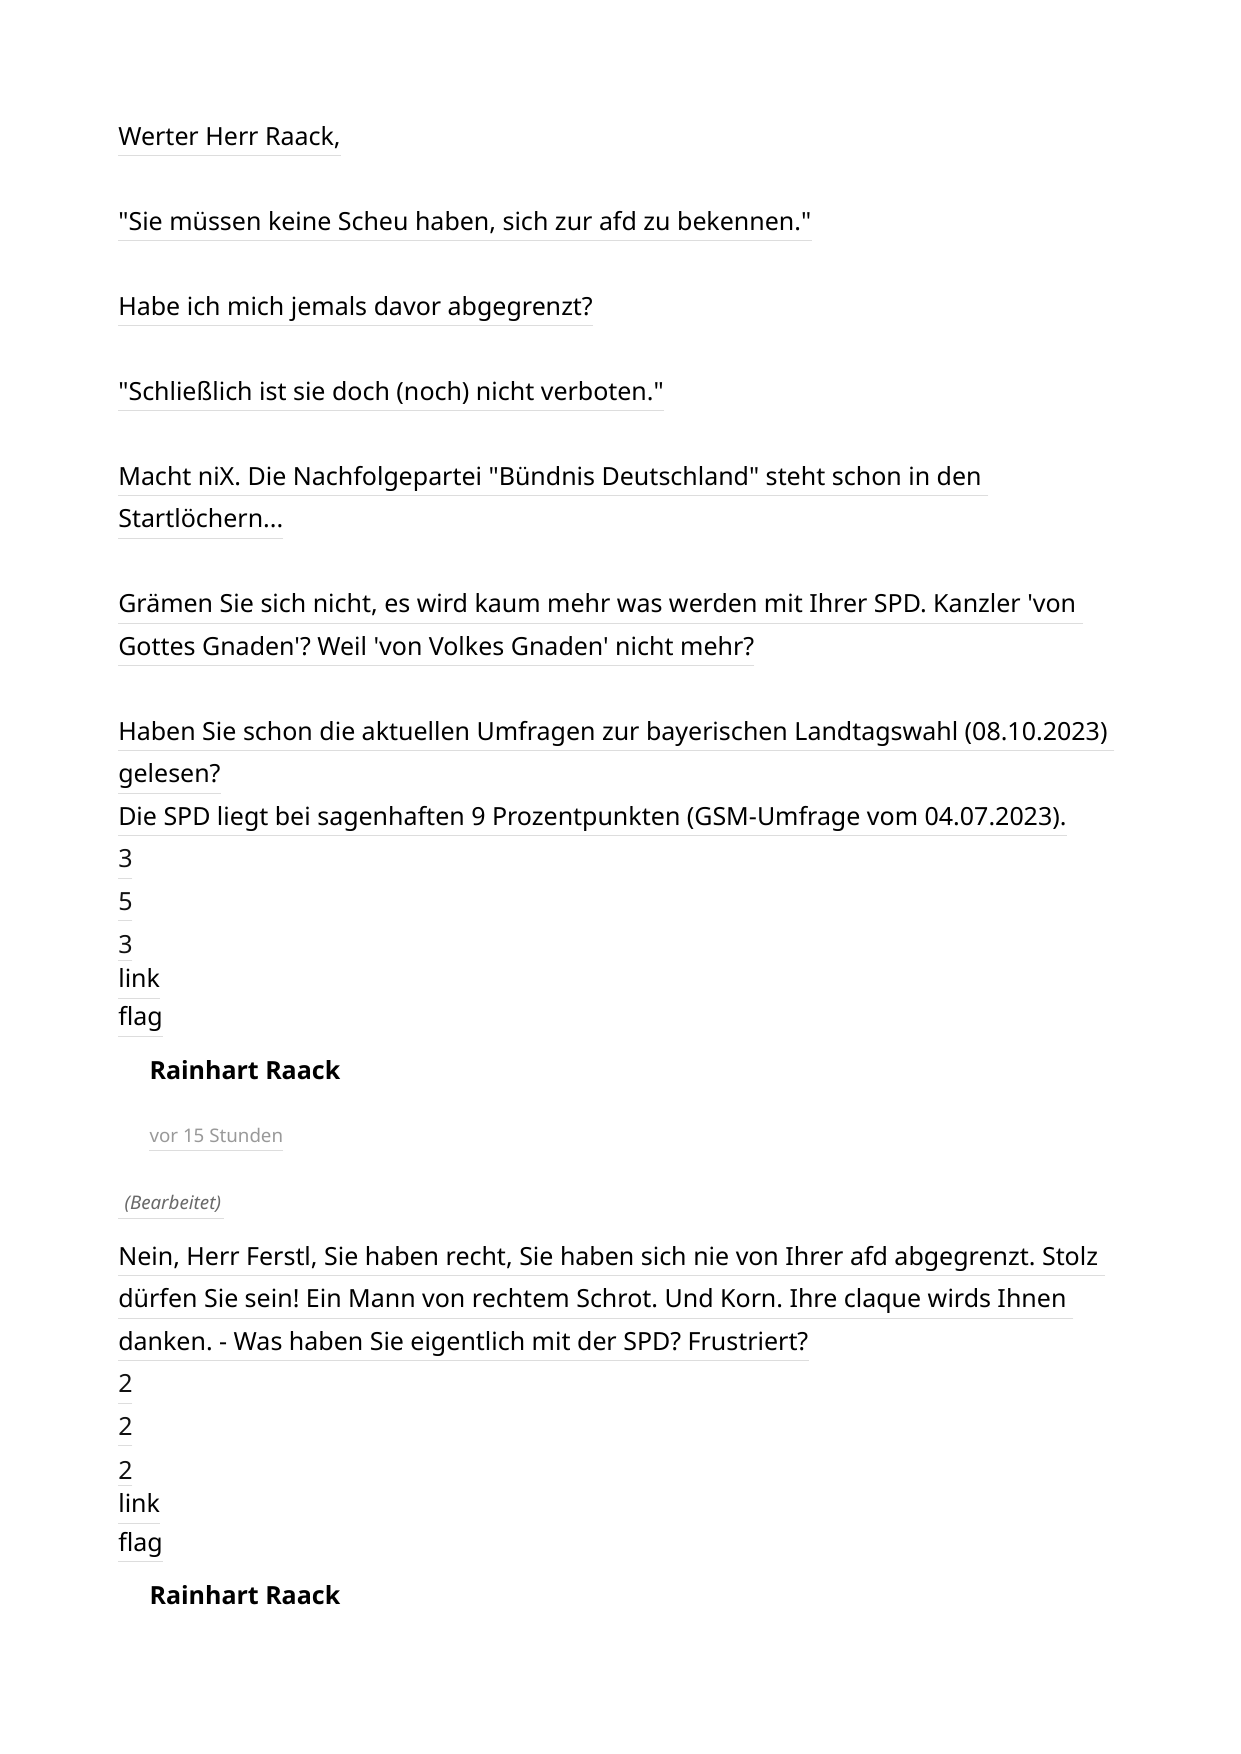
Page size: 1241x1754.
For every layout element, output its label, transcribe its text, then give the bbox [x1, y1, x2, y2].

text (Bearbeitet) [118, 1186, 1122, 1219]
text Rainhart Raack [149, 1578, 1122, 1612]
text flag [118, 1524, 1122, 1562]
text Rainhart Raack [149, 1053, 1122, 1087]
text 2 [118, 1366, 1122, 1404]
text vor 15 Stunden [149, 1122, 1117, 1151]
text 3 [118, 926, 1122, 961]
text Werter Herr Raack, "Sie müssen keine Scheu haben, sich zur afd zu bekennen." Habe ich mich jemals davor abgegrenzt? "Schließlich ist sie doch (noch) nicht verboten." Macht niX. Die Nachfolgepartei "Bündnis Deutschland" steht schon in den Startlöchern... Grämen Sie sich nicht, es wird kaum mehr was werden mit Ihrer SPD. Kanzler 'von Gottes Gnaden'? Weil 'von Volkes Gnaden' nicht mehr? Haben Sie schon die aktuellen Umfragen zur bayerischen Landtagswahl (08.10.2023) gelesen? Die SPD liegt bei sagenhaften 9 Prozentpunkten (GSM-Umfrage vom 04.07.2023). [118, 118, 1122, 836]
text link [118, 961, 1122, 999]
text 2 [118, 1451, 1122, 1486]
text 3 [118, 841, 1122, 879]
text flag [118, 999, 1122, 1037]
text Nein, Herr Ferstl, Sie haben recht, Sie haben sich nie von Ihrer afd abgegrenzt. Stolz dürfen Sie sein! Ein Mann von rechtem Schrot. Und Korn. Ihre claque wirds Ihnen danken. - Was haben Sie eigentlich mit der SPD? Frustriert? [118, 1238, 1122, 1361]
text link [118, 1486, 1122, 1524]
text 2 [118, 1408, 1122, 1446]
text 5 [118, 883, 1122, 921]
